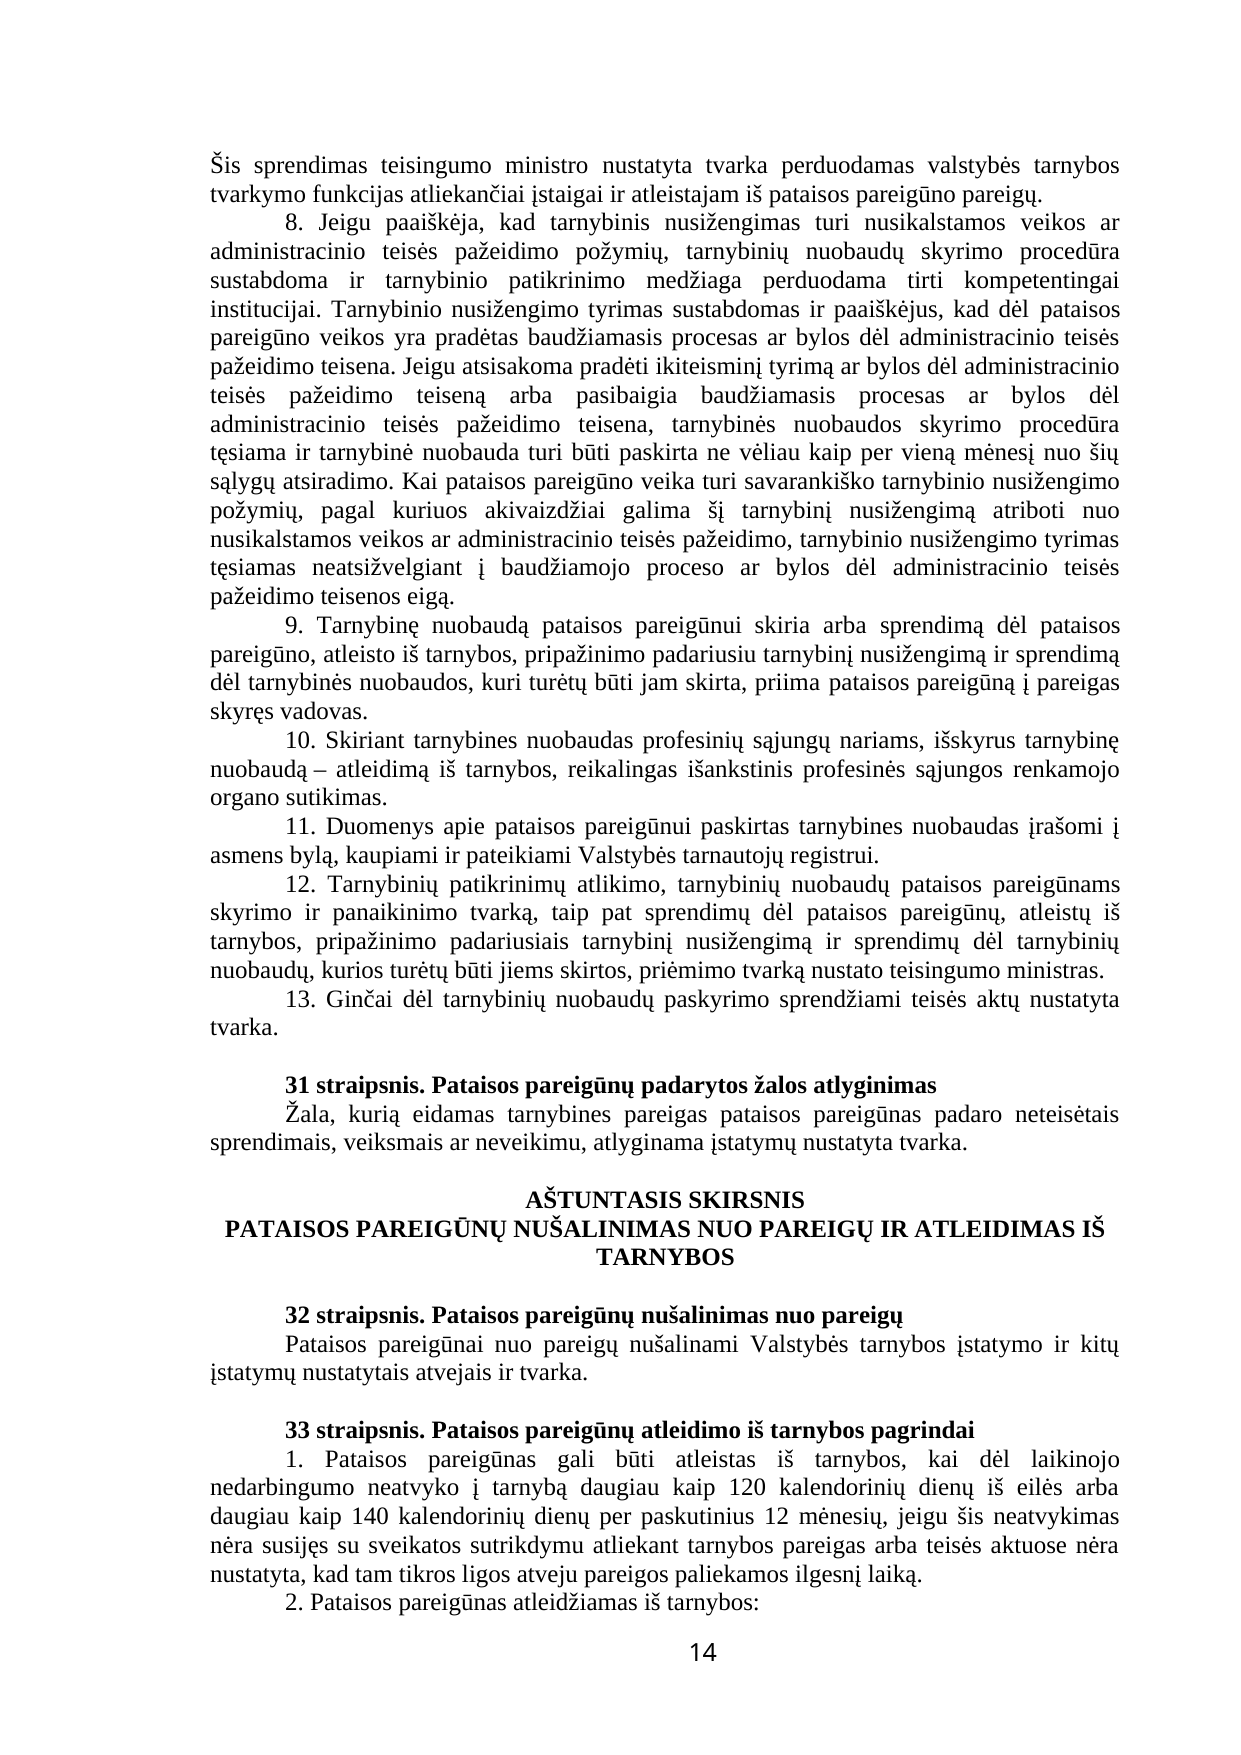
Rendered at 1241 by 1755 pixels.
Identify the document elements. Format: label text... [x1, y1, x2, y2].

text PATAISOS PAREIGŪNŲ NUŠALINIMAS NUO PAREIGŲ IR ATLEIDIMAS IŠ TARNYBOS [210, 1214, 1120, 1271]
text 12. Tarnybinių patikrinimų atlikimo, tarnybinių nuobaudų pataisos pareigūnams skyrimo ir panaikinimo tvarką, taip pat sprendimų dėl pataisos pareigūnų, atleistų iš tarnybos, pripažinimo padariusiais tarnybinį nusižengimą ir sprendimų dėl tarnybinių nuobaudų, kurios turėtų būti jiems skirtos, priėmimo tvarką nustato teisingumo ministras. [210, 869, 1120, 984]
text Šis sprendimas teisingumo ministro nustatyta tvarka perduodamas valstybės tarnybos tvarkymo funkcijas atliekančiai įstaigai ir atleistajam iš pataisos pareigūno pareigų. [210, 150, 1120, 207]
text 13. Ginčai dėl tarnybinių nuobaudų paskyrimo sprendžiami teisės aktų nustatyta tvarka. [210, 984, 1120, 1041]
text 10. Skiriant tarnybines nuobaudas profesinių sąjungų nariams, išskyrus tarnybinę nuobaudą – atleidimą iš tarnybos, reikalingas išankstinis profesinės sąjungos renkamojo organo sutikimas. [210, 725, 1120, 811]
text 11. Duomenys apie pataisos pareigūnui paskirtas tarnybines nuobaudas įrašomi į asmens bylą, kaupiami ir pateikiami Valstybės tarnautojų registrui. [210, 811, 1120, 869]
text Žala, kurią eidamas tarnybines pareigas pataisos pareigūnas padaro neteisėtais sprendimais, veiksmais ar neveikimu, atlyginama įstatymų nustatyta tvarka. [210, 1099, 1120, 1156]
text 31 straipsnis. Pataisos pareigūnų padarytos žalos atlyginimas [210, 1070, 1120, 1099]
text AŠTUNTASIS SKIRSNIS [210, 1185, 1120, 1214]
text 1. Pataisos pareigūnas gali būti atleistas iš tarnybos, kai dėl laikinojo nedarbingumo neatvyko į tarnybą daugiau kaip 120 kalendorinių dienų iš eilės arba daugiau kaip 140 kalendorinių dienų per paskutinius 12 mėnesių, jeigu šis neatvykimas nėra susijęs su sveikatos sutrikdymu atliekant tarnybos pareigas arba teisės aktuose nėra nustatyta, kad tam tikros ligos atveju pareigos paliekamos ilgesnį laiką. [210, 1444, 1120, 1587]
text 33 straipsnis. Pataisos pareigūnų atleidimo iš tarnybos pagrindai [210, 1415, 1120, 1444]
text 8. Jeigu paaiškėja, kad tarnybinis nusižengimas turi nusikalstamos veikos ar administracinio teisės pažeidimo požymių, tarnybinių nuobaudų skyrimo procedūra sustabdoma ir tarnybinio patikrinimo medžiaga perduodama tirti kompetentingai institucijai. Tarnybinio nusižengimo tyrimas sustabdomas ir paaiškėjus, kad dėl pataisos pareigūno veikos yra pradėtas baudžiamasis procesas ar bylos dėl administracinio teisės pažeidimo teisena. Jeigu atsisakoma pradėti ikiteisminį tyrimą ar bylos dėl administracinio teisės pažeidimo teiseną arba pasibaigia baudžiamasis procesas ar bylos dėl administracinio teisės pažeidimo teisena, tarnybinės nuobaudos skyrimo procedūra tęsiama ir tarnybinė nuobauda turi būti paskirta ne vėliau kaip per vieną mėnesį nuo šių sąlygų atsiradimo. Kai pataisos pareigūno veika turi savarankiško tarnybinio nusižengimo požymių, pagal kuriuos akivaizdžiai galima šį tarnybinį nusižengimą atriboti nuo nusikalstamos veikos ar administracinio teisės pažeidimo, tarnybinio nusižengimo tyrimas tęsiamas neatsižvelgiant į baudžiamojo proceso ar bylos dėl administracinio teisės pažeidimo teisenos eigą. [210, 207, 1120, 610]
text 9. Tarnybinę nuobaudą pataisos pareigūnui skiria arba sprendimą dėl pataisos pareigūno, atleisto iš tarnybos, pripažinimo padariusiu tarnybinį nusižengimą ir sprendimą dėl tarnybinės nuobaudos, kuri turėtų būti jam skirta, priima pataisos pareigūną į pareigas skyręs vadovas. [210, 610, 1120, 725]
text 32 straipsnis. Pataisos pareigūnų nušalinimas nuo pareigų [210, 1300, 1120, 1329]
text 2. Pataisos pareigūnas atleidžiamas iš tarnybos: [210, 1587, 1120, 1616]
text Pataisos pareigūnai nuo pareigų nušalinami Valstybės tarnybos įstatymo ir kitų įstatymų nustatytais atvejais ir tvarka. [210, 1329, 1120, 1386]
